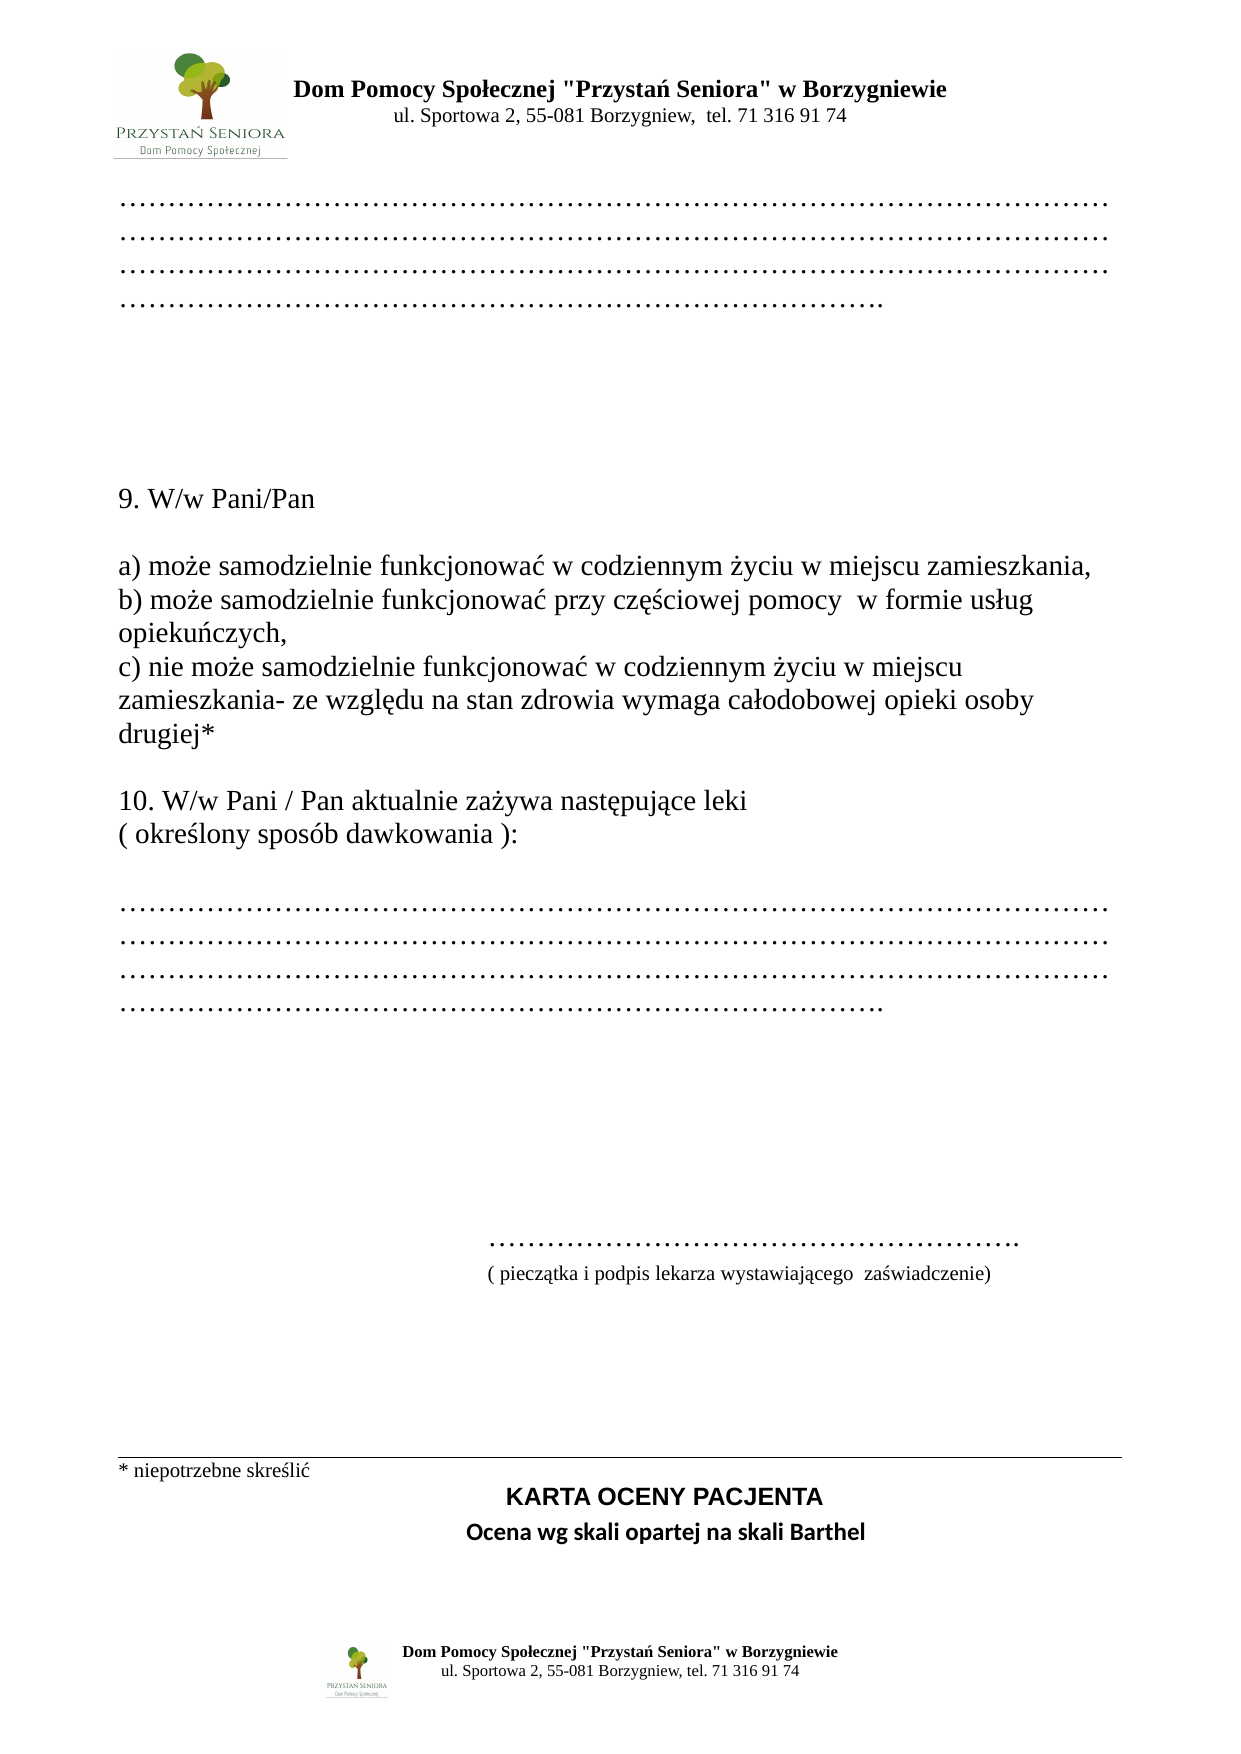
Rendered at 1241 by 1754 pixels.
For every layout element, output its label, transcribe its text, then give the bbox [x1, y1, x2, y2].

text c) nie może samodzielnie funkcjonować w codziennym życiu w miejscu zamieszkania- ze względu na stan zdrowia wymaga całodobowej opieki osoby drugiej* [118, 649, 1122, 749]
text ………………………………………………. [118, 1219, 1122, 1253]
text a) może samodzielnie funkcjonować w codziennym życiu w miejscu zamieszkania, [118, 548, 1122, 582]
text ……………………………………………………………………………………………………………………………………………………………………………………………………………………………………………………………………………………………………………………………………………………. [118, 884, 1122, 1018]
text ( pieczątka i podpis lekarza wystawiającego zaświadczenie) [118, 1253, 1122, 1286]
text 9. W/w Pani/Pan [118, 481, 1122, 515]
text KARTA OCENY PACJENTA [216, 1482, 1122, 1511]
text ……………………………………………………………………………………………………………………………………………………………………………………………………………………………………………………………………………………………………………………………………………………. [118, 179, 1122, 313]
text * niepotrzebne skreślić [118, 1458, 1122, 1482]
text 10. W/w Pani / Pan aktualnie zażywa następujące leki ( określony sposób dawkowania ): [118, 783, 1122, 850]
text Ocena wg skali opartej na skali Barthel [215, 1516, 1122, 1547]
text b) może samodzielnie funkcjonować przy częściowej pomocy w formie usług opiekuńczych, [118, 582, 1122, 649]
